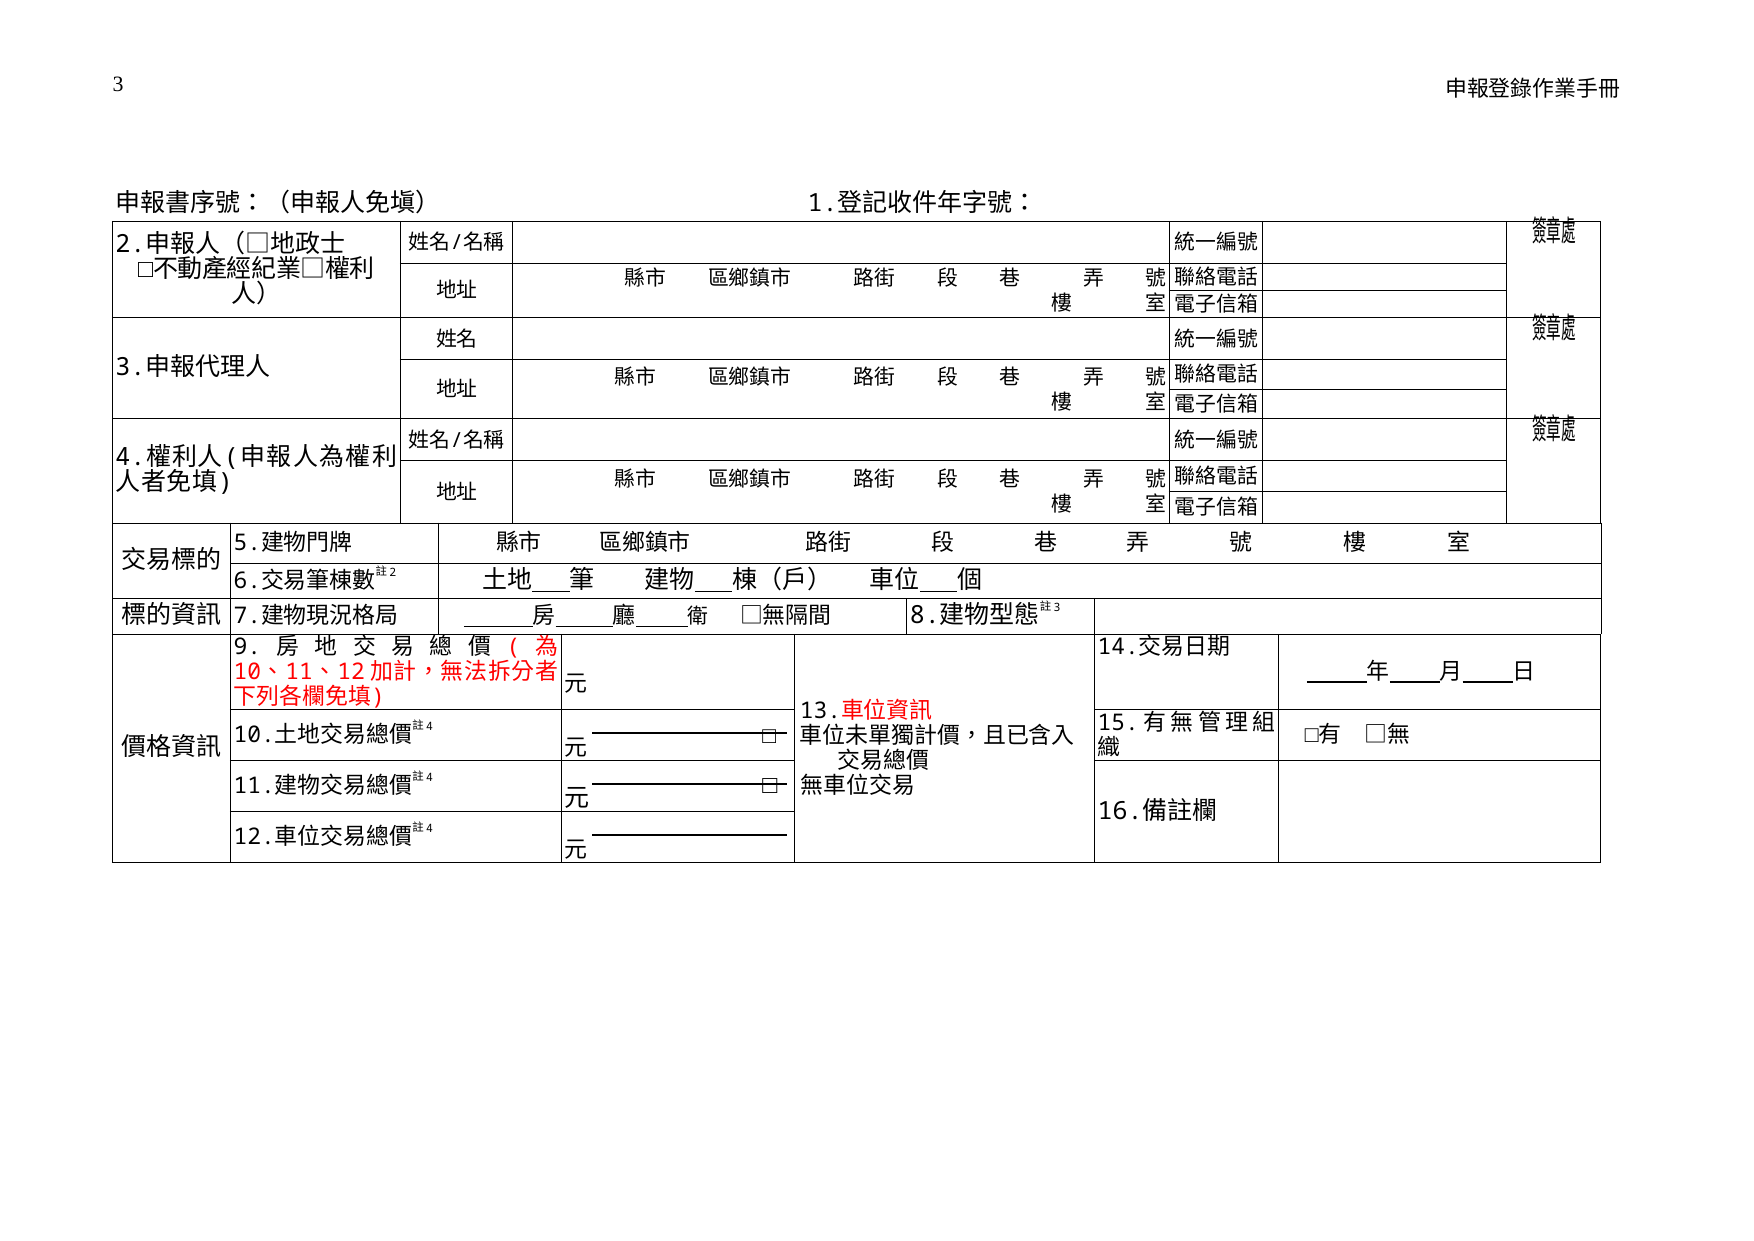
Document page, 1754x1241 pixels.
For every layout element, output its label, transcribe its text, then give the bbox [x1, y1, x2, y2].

table_cell [1095, 599, 1601, 634]
table_cell 電子信箱 [1170, 390, 1262, 418]
table_cell 縣市 區鄉鎮市 路街 段 巷 弄 號 樓 室 [513, 461, 1169, 522]
table_cell 13.車位資訊 車位未單獨計價，且已含入交易總價 無車位交易 [795, 635, 1094, 862]
table_cell 元 [562, 812, 794, 862]
table_cell □有 □無 [1279, 710, 1600, 760]
table_cell 縣市 區鄉鎮市 路街 段 巷 弄 號 樓 室 [439, 524, 1601, 563]
table_cell [1263, 390, 1506, 418]
table_cell 11.建物交易總價註4 [231, 761, 561, 811]
table_cell 電子信箱 [1170, 291, 1262, 317]
table_cell [1263, 360, 1506, 388]
table_cell 2.申報人（□地政士 □不動產經紀業□權利人） [113, 222, 400, 317]
table_cell 15.有無管理組織 [1095, 710, 1278, 760]
table_cell [1263, 419, 1506, 460]
table_cell 簽章處 [1507, 222, 1600, 317]
table_cell 統一編號 [1170, 222, 1262, 262]
table_cell 縣市 區鄉鎮市 路街 段 巷 弄 號 樓 室 [513, 360, 1169, 418]
table_cell 14.交易日期 [1095, 635, 1278, 709]
table_cell 縣市 區鄉鎮市 路街 段 巷 弄 號 樓 室 [513, 264, 1169, 317]
table_cell 9.房地交易總價(為10、11、12加計，無法拆分者下列各欄免填) [231, 635, 561, 709]
table_cell 姓名 [401, 318, 512, 359]
table_cell [513, 318, 1169, 359]
table_cell 5.建物門牌 [231, 524, 438, 563]
table_header 1.登記收件年字號： [805, 187, 1601, 221]
table_cell 姓名/名稱 [401, 222, 512, 262]
table_cell [1263, 461, 1506, 491]
table_cell 7.建物現況格局 [231, 599, 438, 634]
table_cell [1263, 264, 1506, 290]
table_cell 地址 [401, 461, 512, 522]
table_cell 簽章處 [1507, 318, 1600, 418]
table_cell [1263, 318, 1506, 359]
table_cell 聯絡電話 [1170, 360, 1262, 388]
table_cell 聯絡電話 [1170, 461, 1262, 491]
table_cell [1263, 222, 1506, 262]
table_cell 元 [562, 761, 794, 811]
table_cell 4.權利人(申報人為權利人者免填) [113, 419, 400, 522]
table_cell 統一編號 [1170, 419, 1262, 460]
table_cell 土地 筆 建物 棟（戶） 車位 個 [439, 564, 1601, 598]
table_cell 價格資訊 [113, 635, 230, 862]
table_cell [1279, 761, 1600, 862]
table_cell 簽章處 [1507, 419, 1600, 522]
table_cell 16.備註欄 [1095, 761, 1278, 862]
table_cell 8.建物型態註3 [907, 599, 1094, 634]
table_cell 元 [562, 635, 794, 709]
table_cell [513, 222, 1169, 262]
table_cell 電子信箱 [1170, 492, 1262, 522]
table_cell [1263, 291, 1506, 317]
table_cell 聯絡電話 [1170, 264, 1262, 290]
table_cell [513, 419, 1169, 460]
table_cell 標的資訊 [113, 599, 230, 634]
table_cell 12.車位交易總價註4 [231, 812, 561, 862]
table_cell 6.交易筆棟數註2 [231, 564, 438, 598]
table_cell 地址 [401, 360, 512, 418]
table_cell 年 月 日 [1279, 635, 1600, 709]
table_cell 3.申報代理人 [113, 318, 400, 418]
table_cell 交易標的 [113, 524, 230, 598]
table_cell 10.土地交易總價註4 [231, 710, 561, 760]
table_cell [1263, 492, 1506, 522]
table_cell 姓名/名稱 [401, 419, 512, 460]
table_cell 統一編號 [1170, 318, 1262, 359]
table_header 申報書序號：（申報人免塡） [112, 187, 804, 221]
table_cell 元 [562, 710, 794, 760]
table_cell 房 廳 衛 □無隔間 [439, 599, 906, 634]
table_cell 地址 [401, 264, 512, 317]
